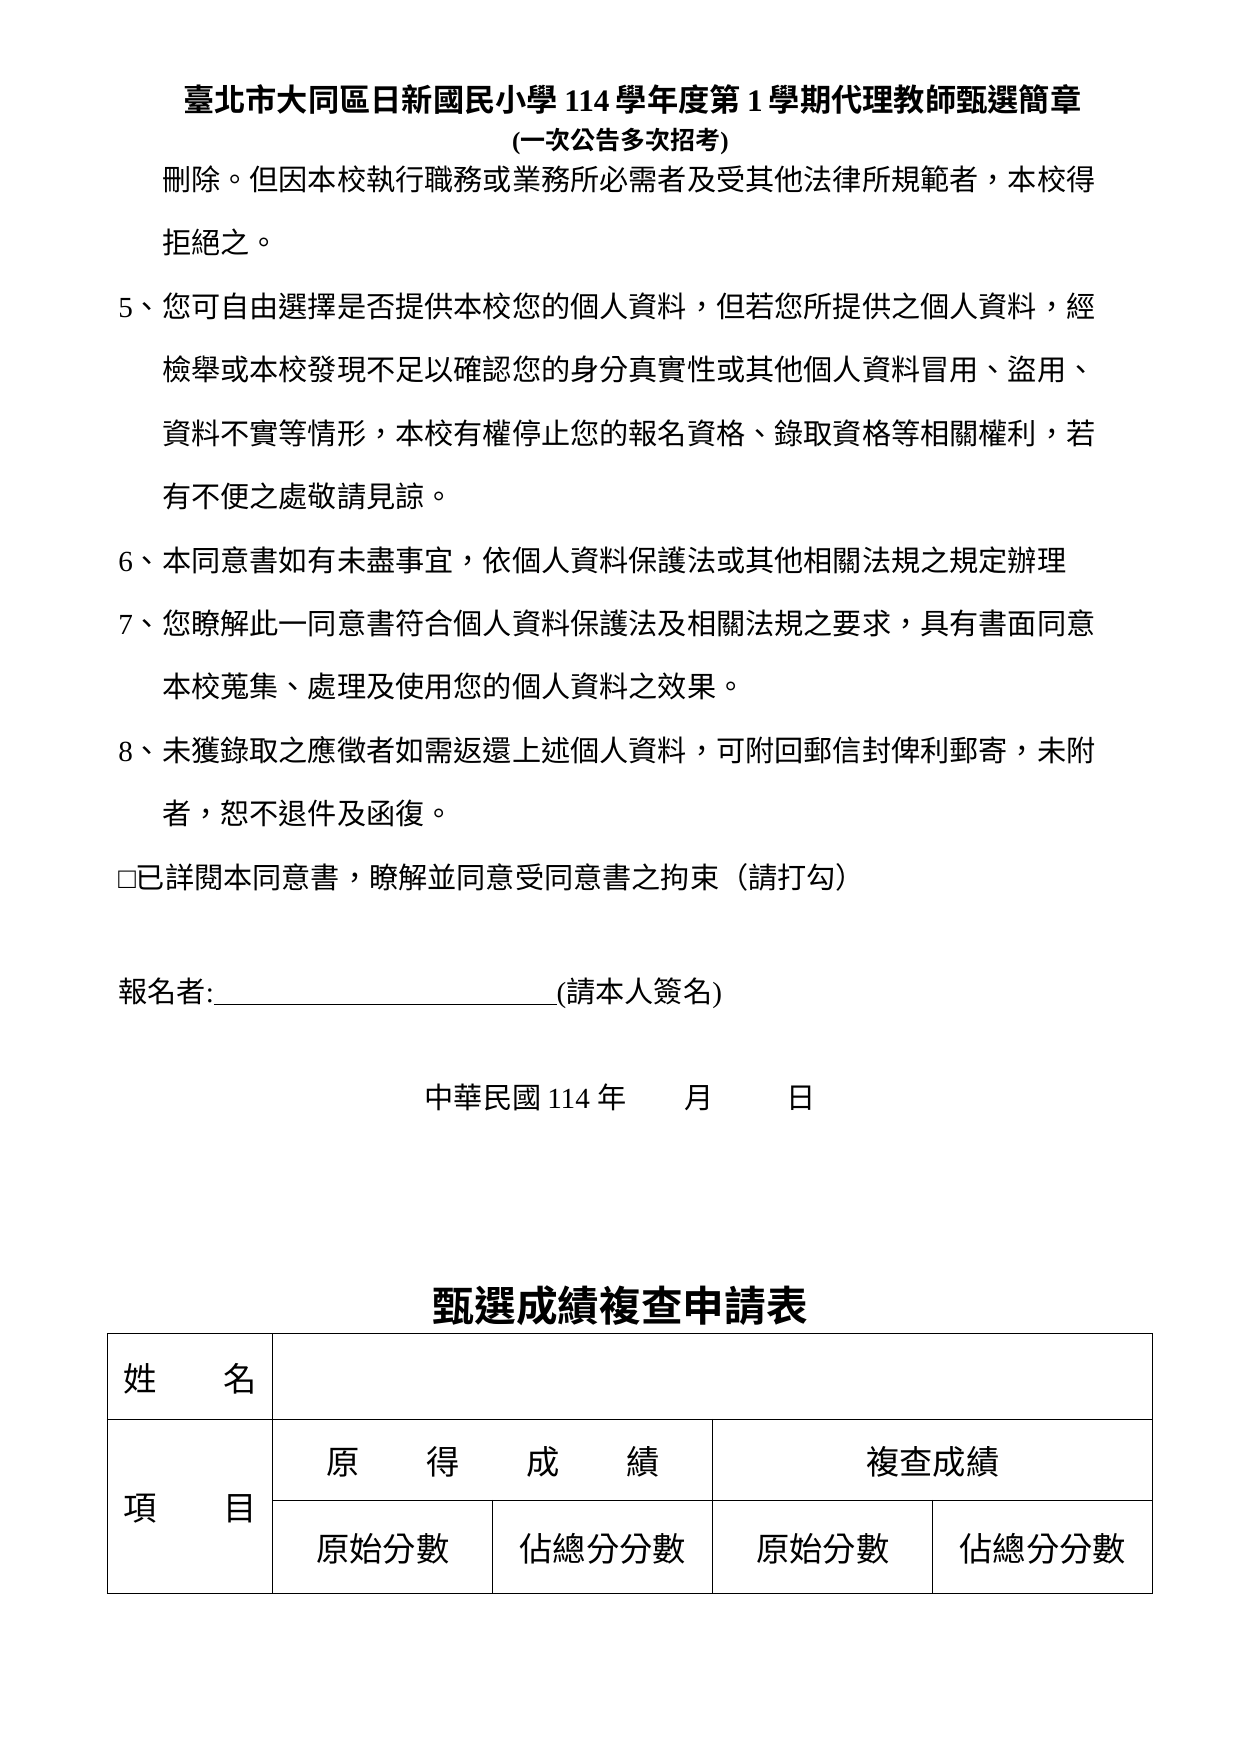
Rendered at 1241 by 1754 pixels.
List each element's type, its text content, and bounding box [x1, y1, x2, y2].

table_cell 佔總分分數 [933, 1501, 1152, 1593]
table_cell 佔總分分數 [493, 1501, 712, 1593]
text □已詳閱本同意書，瞭解並同意受同意書之拘束（請打勾） [118, 854, 1122, 897]
table_cell 項 目 [108, 1420, 272, 1593]
table_cell 原 得 成 績 [273, 1420, 712, 1500]
table_cell 原始分數 [273, 1501, 492, 1593]
text 刪除。但因本校執行職務或業務所必需者及受其他法律所規範者，本校得拒絕之。 [118, 156, 1122, 262]
text 6、本同意書如有未盡事宜，依個人資料保護法或其他相關法規之規定辦理 [118, 537, 1122, 579]
text 7、您瞭解此一同意書符合個人資料保護法及相關法規之要求，具有書面同意本校蒐集、處理及使用您的個人資料之效果。 [118, 601, 1122, 706]
text 中華民國114 年 月 日 [118, 1075, 1122, 1117]
table_cell 原始分數 [713, 1501, 932, 1593]
table_header [273, 1334, 1152, 1419]
table_header 姓 名 [108, 1334, 272, 1419]
text 5、您可自由選擇是否提供本校您的個人資料，但若您所提供之個人資料，經檢舉或本校發現不足以確認您的身分真實性或其他個人資料冒用、盜用、資料不實等情形，本校有權停止您的報名資格、錄取資格等相關權利，若有不便之處敬請見諒。 [118, 283, 1122, 516]
text 甄選成績複查申請表 [118, 1273, 1122, 1333]
text 8、未獲錄取之應徵者如需返還上述個人資料，可附回郵信封俾利郵寄，未附者，恕不退件及函復。 [118, 727, 1122, 833]
text 報名者: (請本人簽名) [118, 968, 1122, 1010]
table_cell 複查成績 [713, 1420, 1152, 1500]
